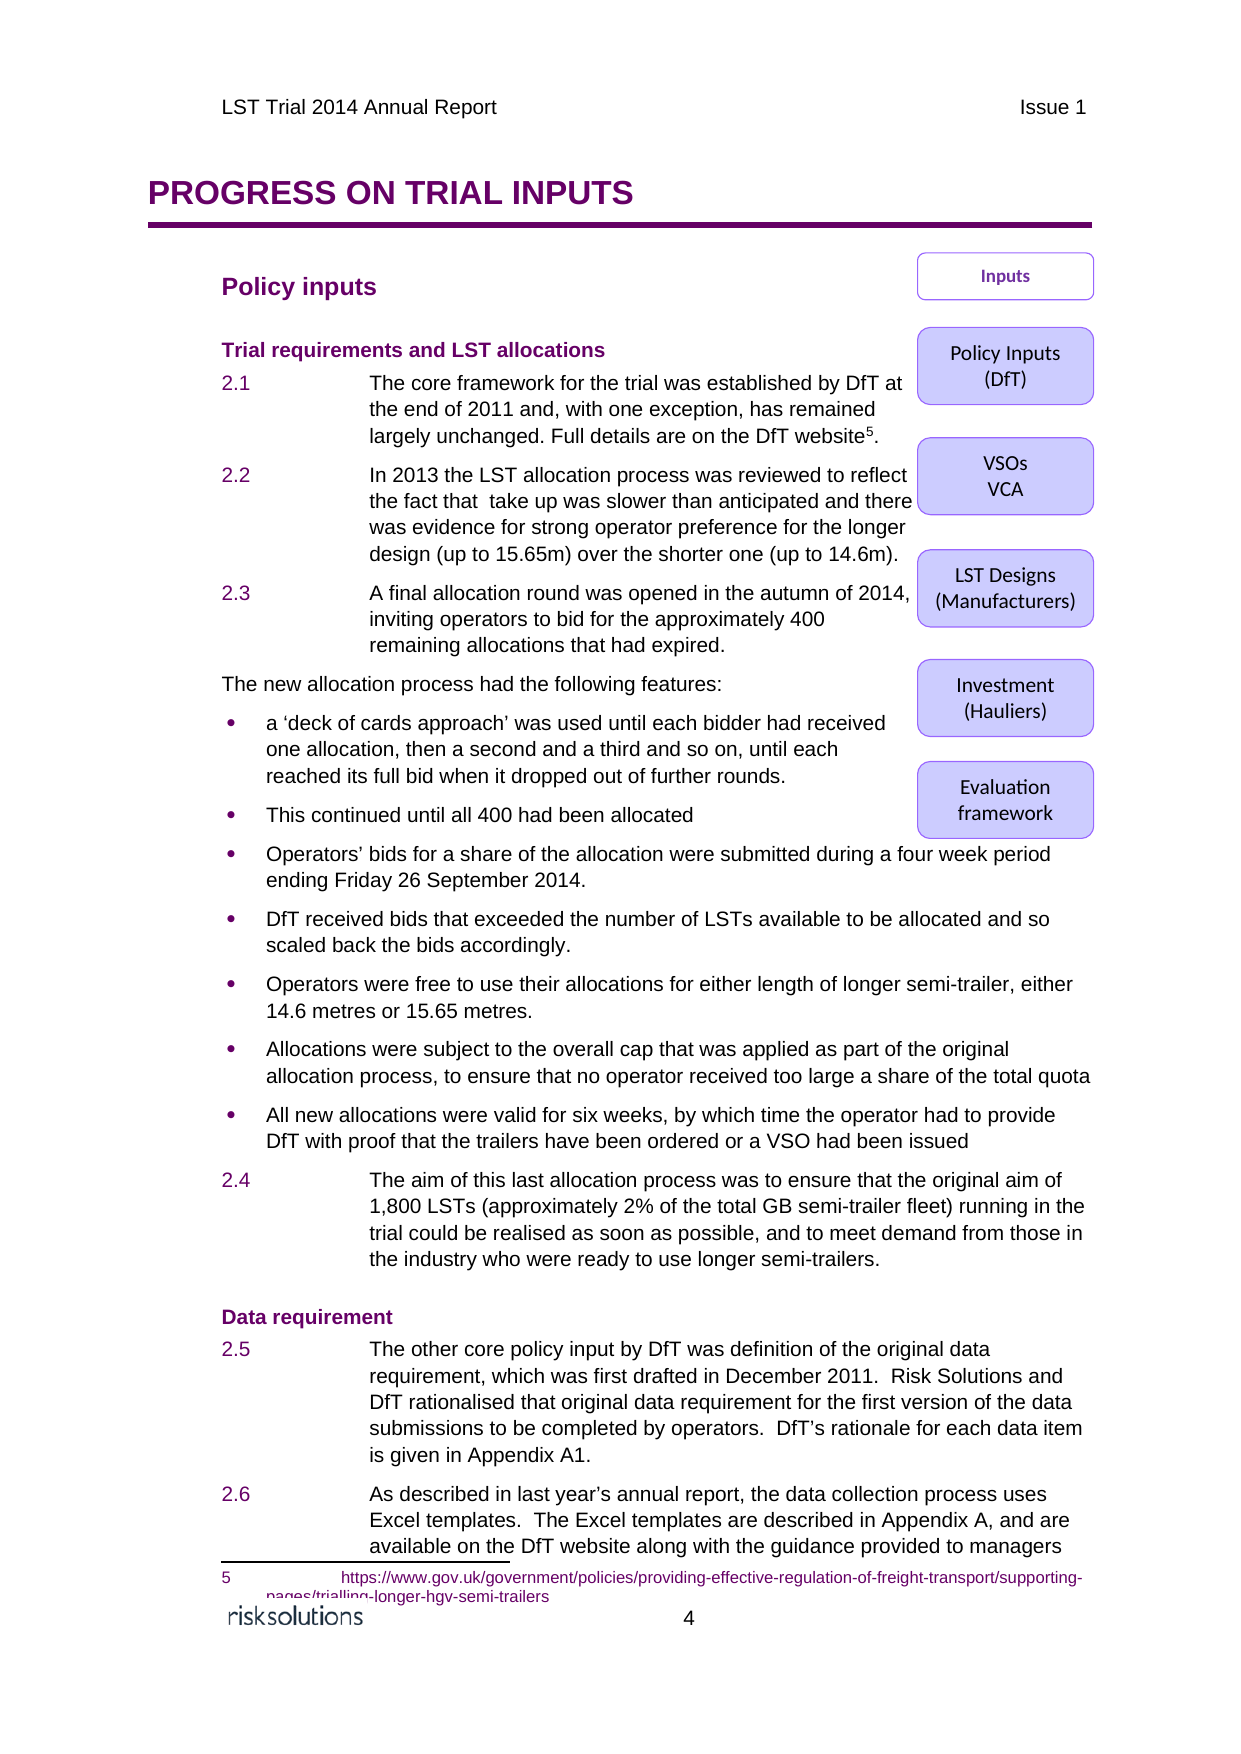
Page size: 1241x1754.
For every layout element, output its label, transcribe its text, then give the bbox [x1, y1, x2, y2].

subtitle Progress on trial inputs [148, 173, 1092, 222]
list All new allocations were valid for six weeks, by which time the operator had to provide DfT with proof that the trailers have been ordered or a VSO had been issued [227, 1103, 1092, 1153]
list As described in last year’s annual report, the data collection process uses Excel templates. The Excel templates are described in Appendix A, and are available on the DfT website along with the guidance provided to managers [221, 1481, 1092, 1558]
list The aim of this last allocation process was to ensure that the original aim of 1,800 LSTs (approximately 2% of the total GB semi-trailer fleet) running in the trial could be realised as soon as possible, and to meet demand from those in the industry who were ready to use longer semi-trailers. [221, 1168, 1092, 1271]
list https://www.gov.uk/government/policies/providing-effective-regulation-of-freight-transport/supporting-pages/trialling-longer-hgv-semi-trailers [221, 1568, 1092, 1606]
list The core framework for the trial was established by DfT at the end of 2011 and, with one exception, has remained largely unchanged. Full details are on the DfT website. [221, 371, 1092, 447]
text The new allocation process had the following features: [221, 672, 917, 696]
subtitle Policy inputs [919, 272, 1092, 299]
subtitle Policy inputs [221, 272, 923, 301]
list Allocations were subject to the overall cap that was applied as part of the original allocation process, to ensure that no operator received too large a share of the total quota [227, 1037, 1092, 1088]
list This continued until all 400 had been allocated [227, 802, 917, 826]
list DfT received bids that exceeded the number of LSTs available to be allocated and so scaled back the bids accordingly. [227, 907, 1092, 957]
list a ‘deck of cards approach’ was used until each bidder had received one allocation, then a second and a third and so on, until each reached its full bid when it dropped out of further rounds. [227, 711, 1092, 787]
list The other core policy input by DfT was definition of the original data requirement, which was first drafted in December 2011. Risk Solutions and DfT rationalised that original data requirement for the first version of the data submissions to be completed by operators. DfT’s rationale for each data item is given in Appendix A1. [221, 1337, 1092, 1467]
list Operators’ bids for a share of the allocation were submitted during a four week period ending Friday 26 September 2014. [227, 841, 1092, 892]
list In 2013 the LST allocation process was reviewed to reflect the fact that take up was slower than anticipated and there was evidence for strong operator preference for the longer design (up to 15.65m) over the shorter one (up to 14.6m). [221, 462, 1092, 565]
subtitle Data requirement [221, 1304, 1092, 1328]
subtitle Trial requirements and LST allocations [221, 338, 917, 362]
list A final allocation round was opened in the autumn of 2014, inviting operators to bid for the approximately 400 remaining allocations that had expired. [221, 580, 1092, 657]
list Operators were free to use their allocations for either length of longer semi-trailer, either 14.6 metres or 15.65 metres. [227, 972, 1092, 1022]
